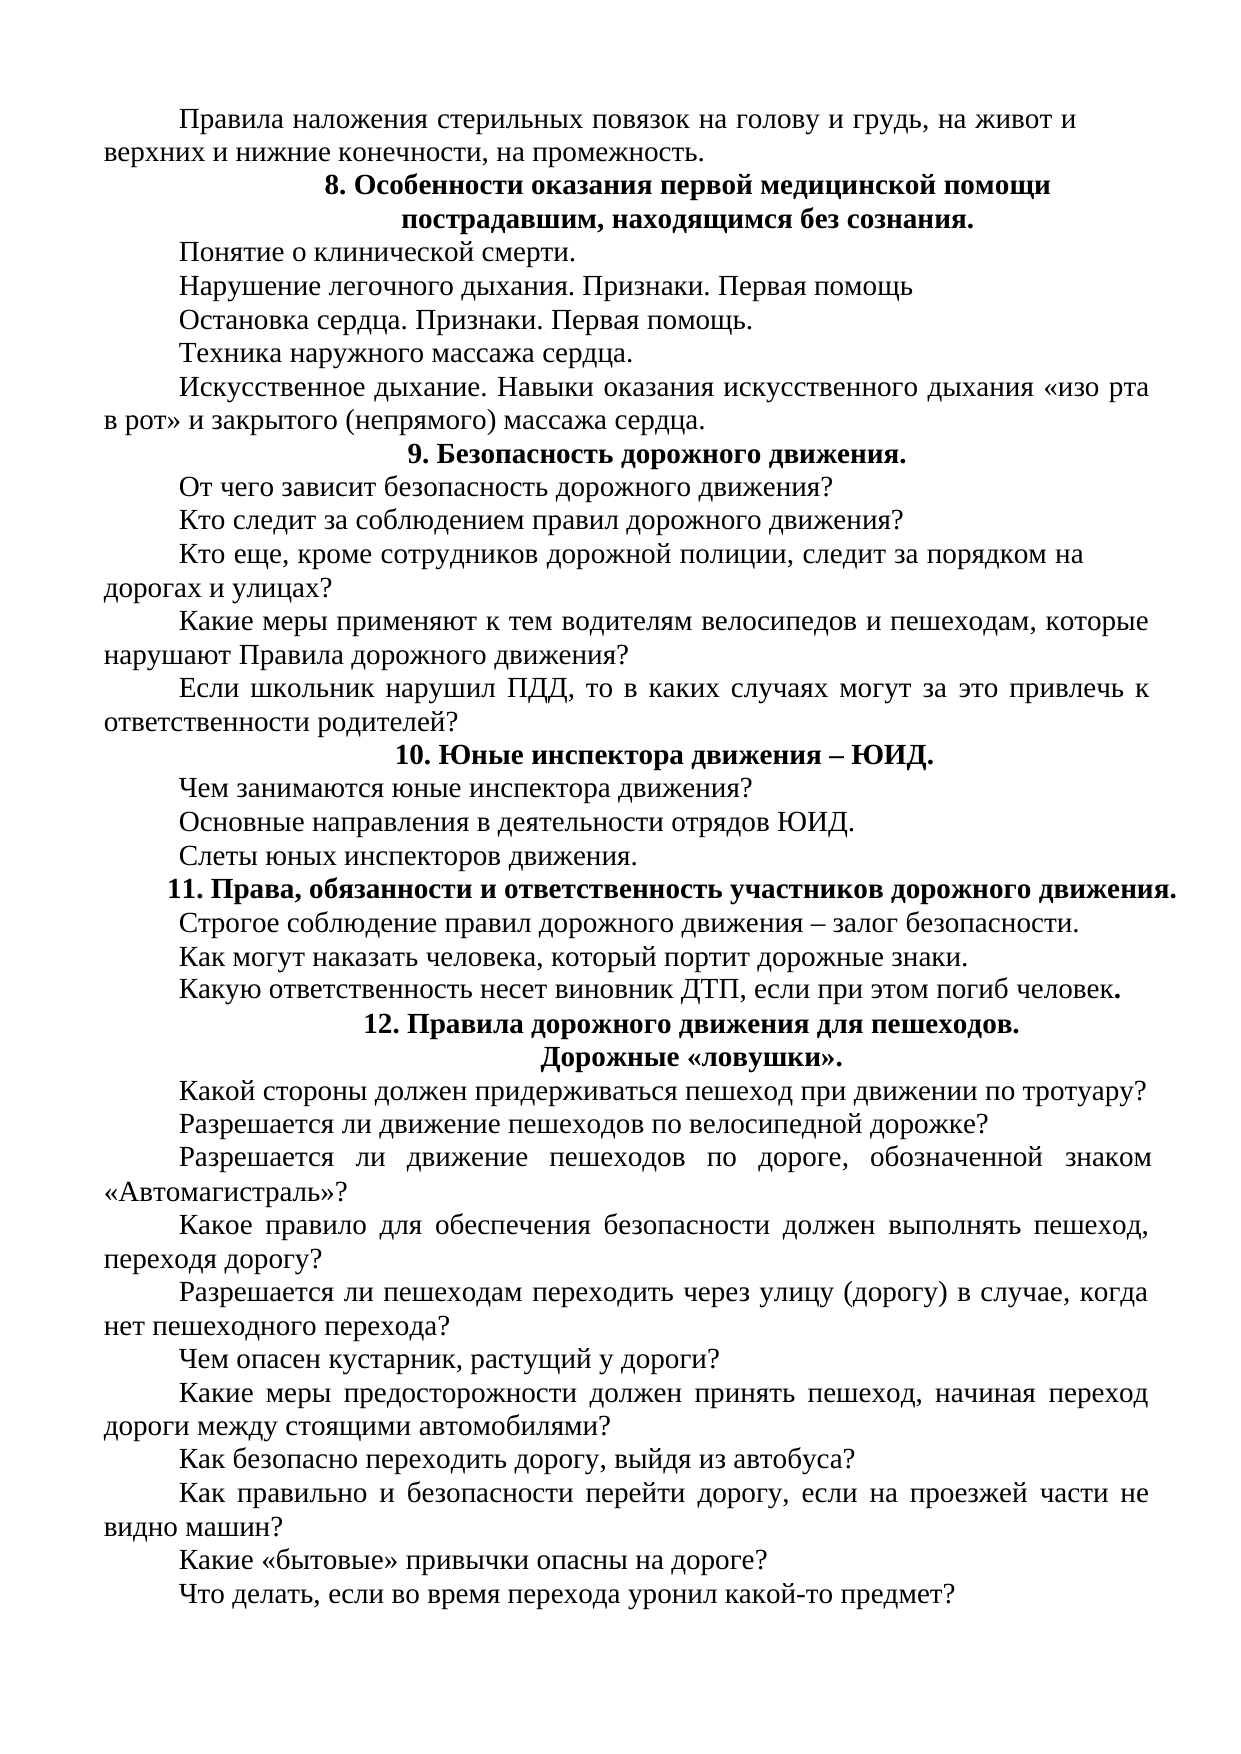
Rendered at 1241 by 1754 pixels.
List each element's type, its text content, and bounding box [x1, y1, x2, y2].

subtitle 12. Правила дорожного движения для пешеходов. Дорожные «ловушки». [132, 1006, 1075, 1073]
text Кто еще, кроме сотрудников дорожной полиции, следит за порядком на дорогах и улицах? [103, 536, 1119, 603]
subtitle 10. Юные инспектора движения – ЮИД. [365, 738, 1196, 771]
text Как безопасно переходить дорогу, выйдя из автобуса? [178, 1442, 1196, 1475]
text Нарушение легочного дыхания. Признаки. Первая помощь Остановка сердца. Признаки. Первая помощь. [178, 268, 915, 335]
text Чем опасен кустарник, растущий у дороги? [178, 1341, 1196, 1375]
text От чего зависит безопасность дорожного движения? [178, 470, 1196, 503]
text Какую ответственность несет виновник ДТП, если при этом погиб человек. [178, 972, 1196, 1006]
text Техника наружного массажа сердца. [178, 335, 1196, 369]
text Строгое соблюдение правил дорожного движения – залог безопасности. Как могут наказать человека, который портит дорожные знаки. [178, 905, 1082, 972]
text Разрешается ли движение пешеходов по дороге, обозначенной знаком [178, 1140, 1196, 1174]
subtitle 11. Права, обязанности и ответственность участников дорожного движения. [123, 872, 1196, 905]
text Какой стороны должен придерживаться пешеход при движении по тротуару? Разрешается ли движение пешеходов по велосипедной дорожке? [178, 1073, 1196, 1140]
text Искусственное дыхание. Навыки оказания искусственного дыхания «изо рта в рот» и закрытого (непрямого) массажа сердца. [103, 369, 1152, 436]
text пострадавшим, находящимся без сознания. [178, 201, 1196, 235]
text Если школьник нарушил ПДД, то в каких случаях могут за это привлечь к ответственности родителей? [103, 671, 1196, 738]
text Чем занимаются юные инспектора движения? [178, 771, 1196, 804]
text Какие меры применяют к тем водителям велосипедов и пешеходам, которые нарушают Правила дорожного движения? [103, 603, 1196, 671]
text Какие «бытовые» привычки опасны на дороге? [178, 1542, 1196, 1576]
text Какое правило для обеспечения безопасности должен выполнять пешеход, переходя дорогу? [103, 1207, 1196, 1274]
text «Автомагистраль»? [103, 1174, 1196, 1207]
text Понятие о клинической смерти. [178, 235, 1196, 268]
text Основные направления в деятельности отрядов ЮИД. Слеты юных инспекторов движения. [178, 804, 857, 872]
subtitle 9. Безопасность дорожного движения. [378, 436, 1196, 470]
text 8. Особенности оказания первой медицинской помощи [178, 168, 1196, 201]
text Как правильно и безопасности перейти дорогу, если на проезжей части не видно машин? [103, 1475, 1196, 1542]
text Что делать, если во время перехода уронил какой-то предмет? [178, 1576, 1196, 1609]
text Кто следит за соблюдением правил дорожного движения? [178, 503, 1196, 536]
text Разрешается ли пешеходам переходить через улицу (дорогу) в случае, когда нет пешеходного перехода? [103, 1274, 1152, 1341]
text Какие меры предосторожности должен принять пешеход, начиная переход дороги между стоящими автомобилями? [103, 1375, 1196, 1442]
text Правила наложения стерильных повязок на голову и грудь, на живот и верхних и нижние конечности, на промежность. [103, 101, 1119, 168]
